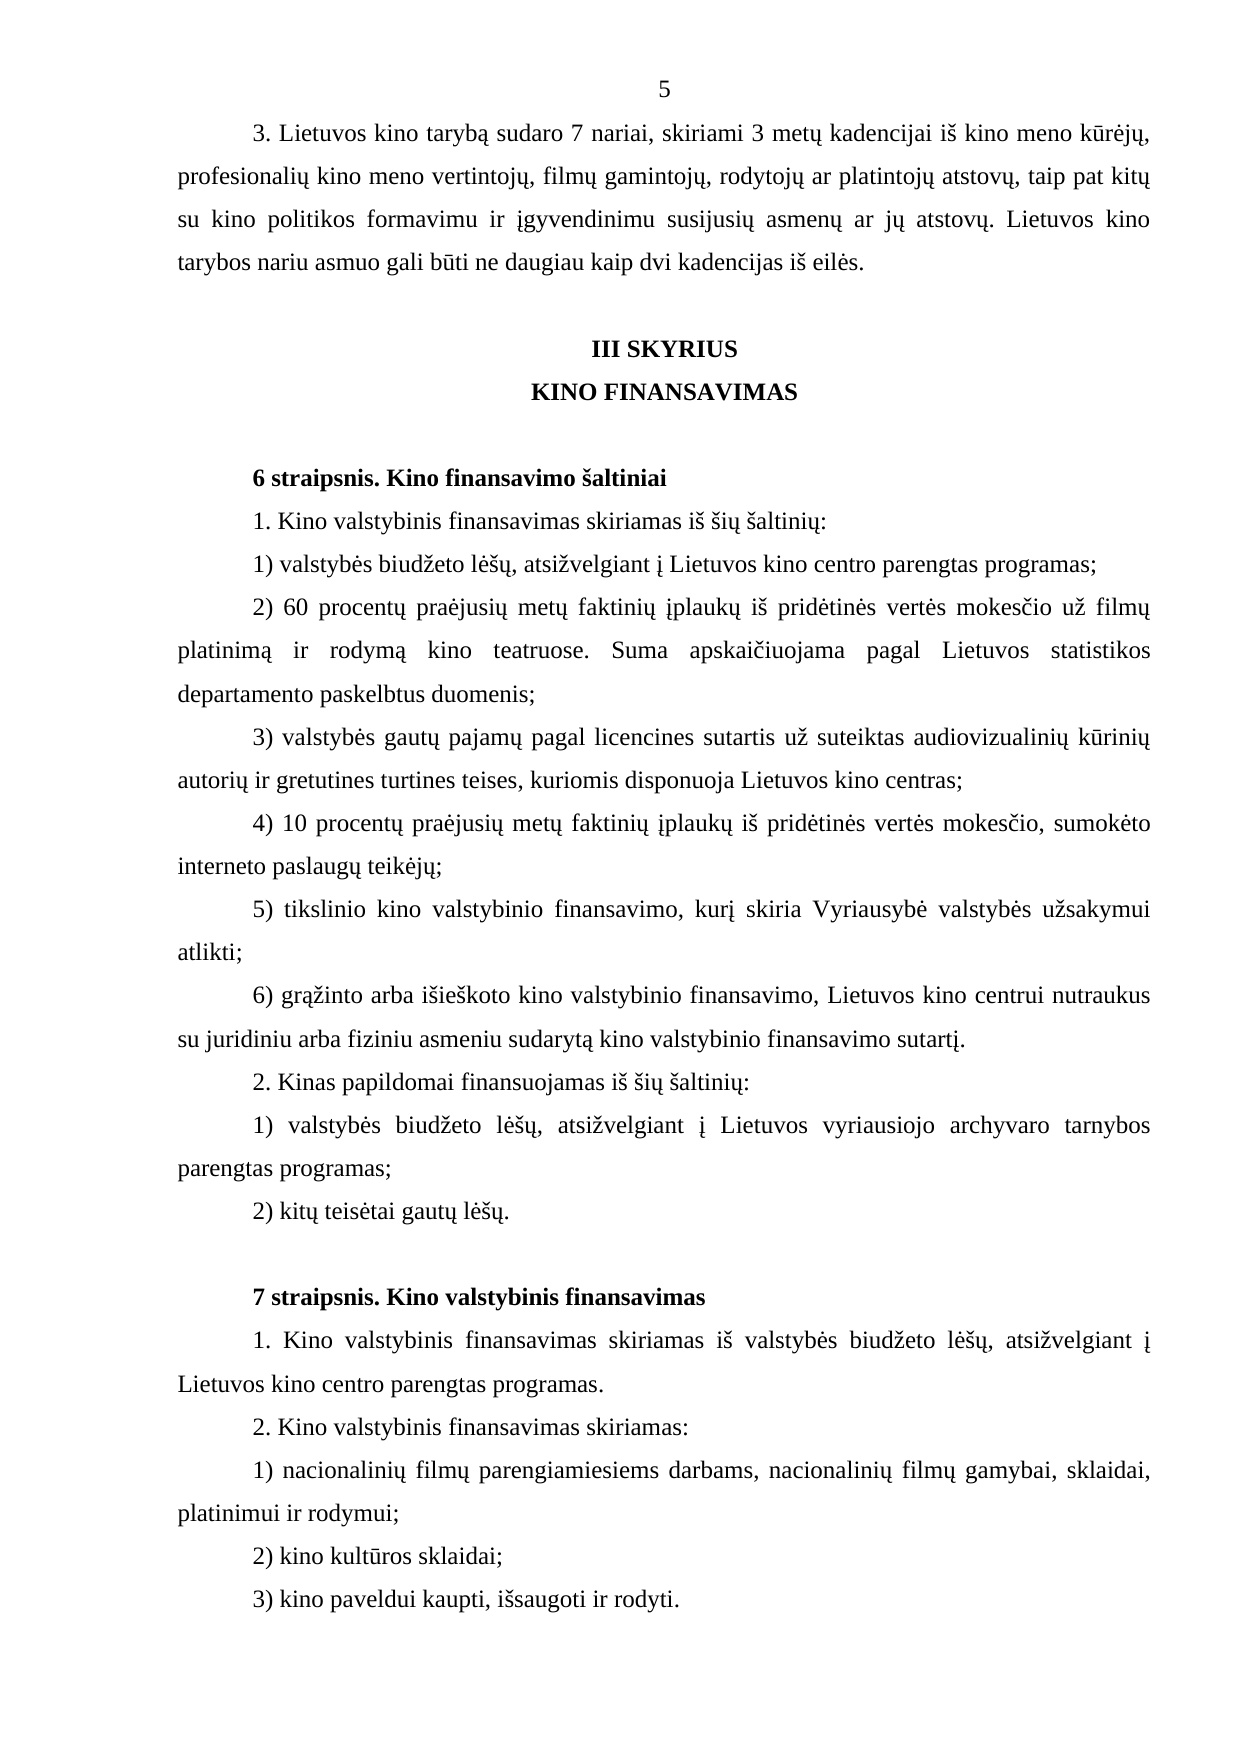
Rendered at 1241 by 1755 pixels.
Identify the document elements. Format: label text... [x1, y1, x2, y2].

text 2) kitų teisėtai gautų lėšų. [177, 1196, 1152, 1225]
text KINO FINANSAVIMAS [177, 377, 1152, 406]
text 1. Kino valstybinis finansavimas skiriamas iš šių šaltinių: [177, 506, 1152, 535]
text 3) valstybės gautų pajamų pagal licencines sutartis už suteiktas audiovizualinių kūrinių autorių ir gretutines turtines teises, kuriomis disponuoja Lietuvos kino centras; [177, 722, 1152, 794]
text 5) tikslinio kino valstybinio finansavimo, kurį skiria Vyriausybė valstybės užsakymui atlikti; [177, 894, 1152, 966]
text 3) kino paveldui kaupti, išsaugoti ir rodyti. [177, 1584, 1152, 1613]
text 3. Lietuvos kino tarybą sudaro 7 nariai, skiriami 3 metų kadencijai iš kino meno kūrėjų, profesionalių kino meno vertintojų, filmų gamintojų, rodytojų ar platintojų atstovų, taip pat kitų su kino politikos formavimu ir įgyvendinimu susijusių asmenų ar jų atstovų. Lietuvos kino tarybos nariu asmuo gali būti ne daugiau kaip dvi kadencijas iš eilės. [177, 118, 1152, 276]
text 6) grąžinto arba išieškoto kino valstybinio finansavimo, Lietuvos kino centrui nutraukus su juridiniu arba fiziniu asmeniu sudarytą kino valstybinio finansavimo sutartį. [177, 981, 1152, 1052]
text 7 straipsnis. Kino valstybinis finansavimas [177, 1282, 1152, 1311]
text 2) kino kultūros sklaidai; [177, 1541, 1152, 1570]
text 2. Kinas papildomai finansuojamas iš šių šaltinių: [177, 1067, 1152, 1096]
text 1. Kino valstybinis finansavimas skiriamas iš valstybės biudžeto lėšų, atsižvelgiant į Lietuvos kino centro parengtas programas. [177, 1326, 1152, 1397]
text III SKYRIUS [177, 334, 1152, 362]
text 1) valstybės biudžeto lėšų, atsižvelgiant į Lietuvos kino centro parengtas programas; [177, 549, 1152, 578]
text 1) nacionalinių filmų parengiamiesiems darbams, nacionalinių filmų gamybai, sklaidai, platinimui ir rodymui; [177, 1455, 1152, 1527]
text 2. Kino valstybinis finansavimas skiriamas: [177, 1412, 1152, 1441]
text 6 straipsnis. Kino finansavimo šaltiniai [177, 463, 1152, 492]
text 4) 10 procentų praėjusių metų faktinių įplaukų iš pridėtinės vertės mokesčio, sumokėto interneto paslaugų teikėjų; [177, 808, 1152, 880]
text 2) 60 procentų praėjusių metų faktinių įplaukų iš pridėtinės vertės mokesčio už filmų platinimą ir rodymą kino teatruose. Suma apskaičiuojama pagal Lietuvos statistikos departamento paskelbtus duomenis; [177, 592, 1152, 707]
text 1) valstybės biudžeto lėšų, atsižvelgiant į Lietuvos vyriausiojo archyvaro tarnybos parengtas programas; [177, 1110, 1152, 1182]
